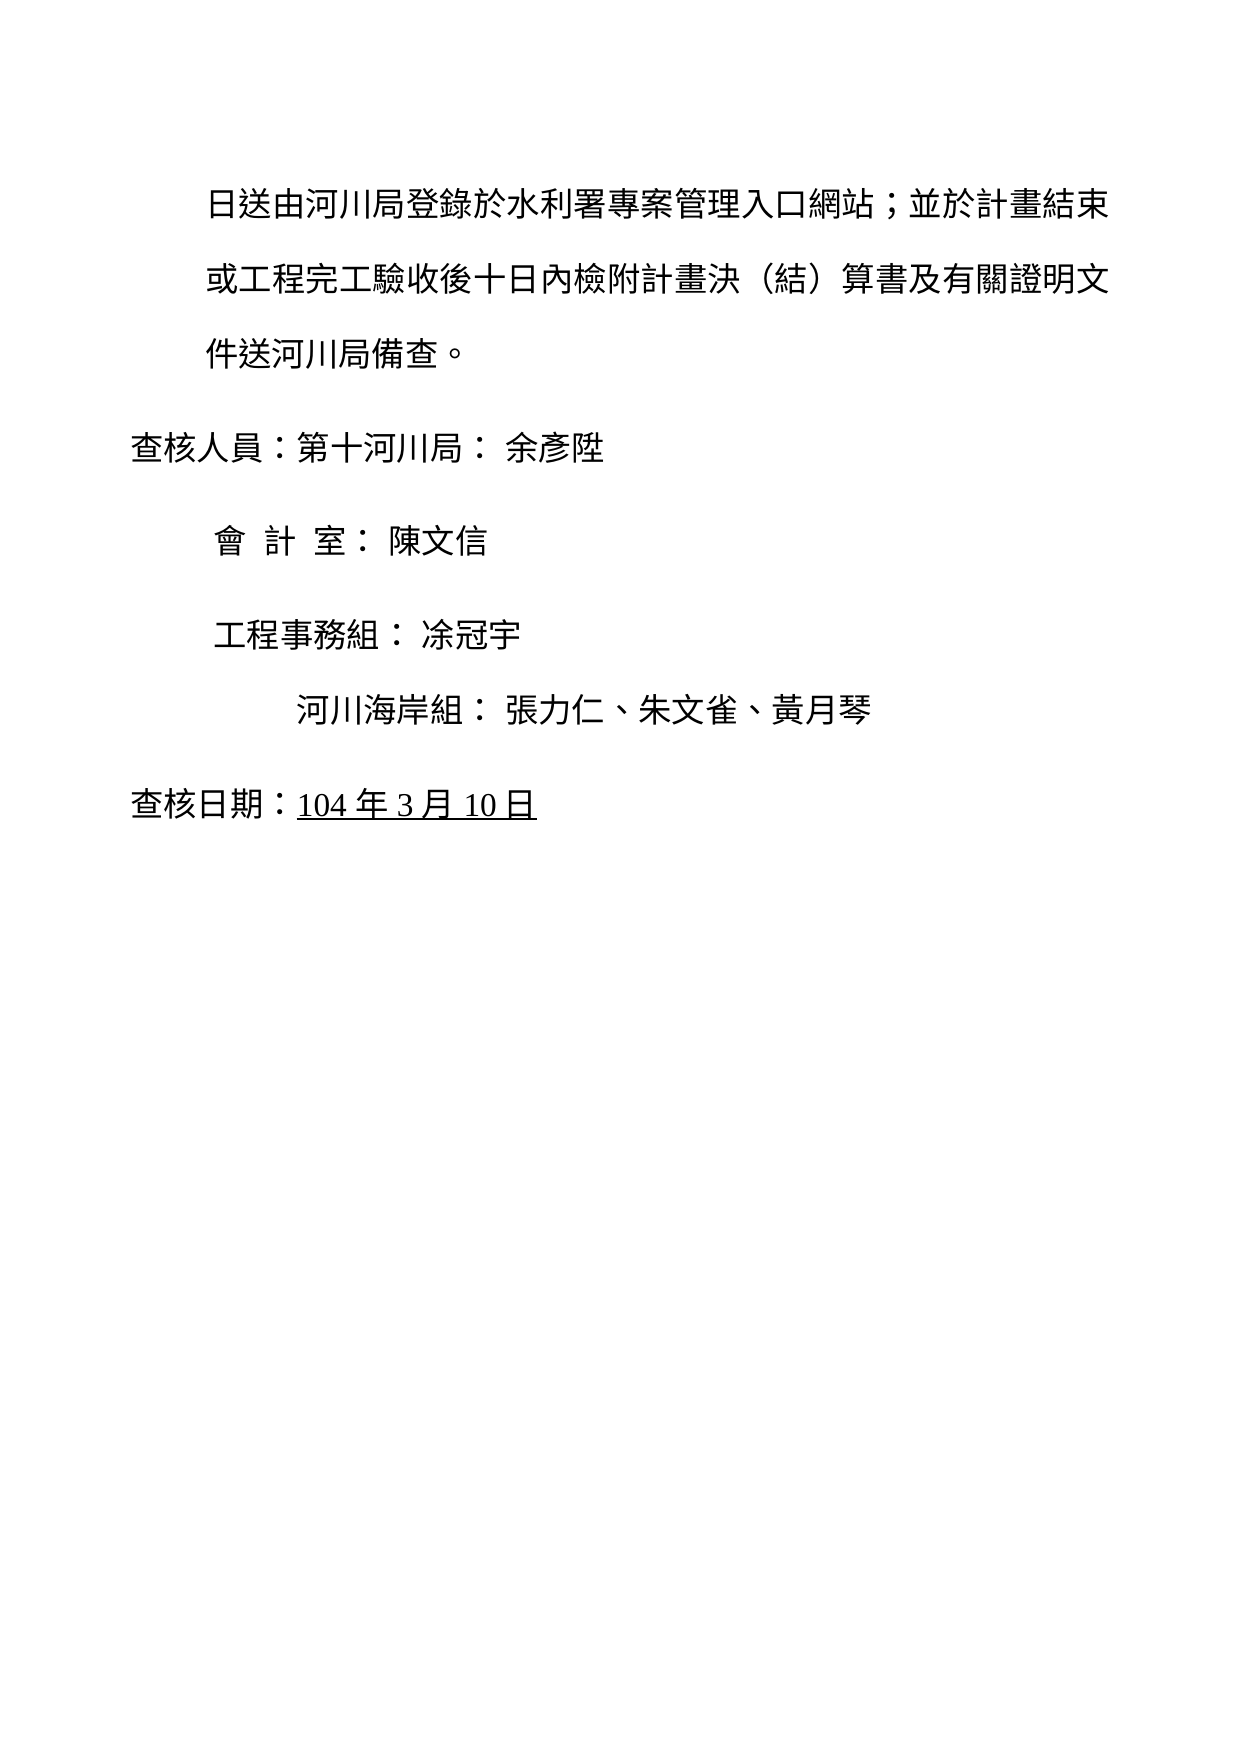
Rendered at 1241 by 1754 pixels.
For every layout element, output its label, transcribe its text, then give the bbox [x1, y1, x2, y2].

text 日送由河川局登錄於水利署專案管理入口網站；並於計畫結束或工程完工驗收後十日內檢附計畫決（結）算書及有關證明文件送河川局備查。 [205, 164, 1110, 389]
text 工程事務組： 凃冠宇 [130, 596, 1110, 671]
text 查核人員：第十河川局： 余彥陞 [130, 408, 1110, 483]
text 河川海岸組： 張力仁、朱文雀、黃月琴 [130, 671, 1110, 746]
text 會 計 室： 陳文信 [130, 502, 1110, 577]
text 查核日期：104 年 3 月 10日 [130, 764, 1110, 839]
